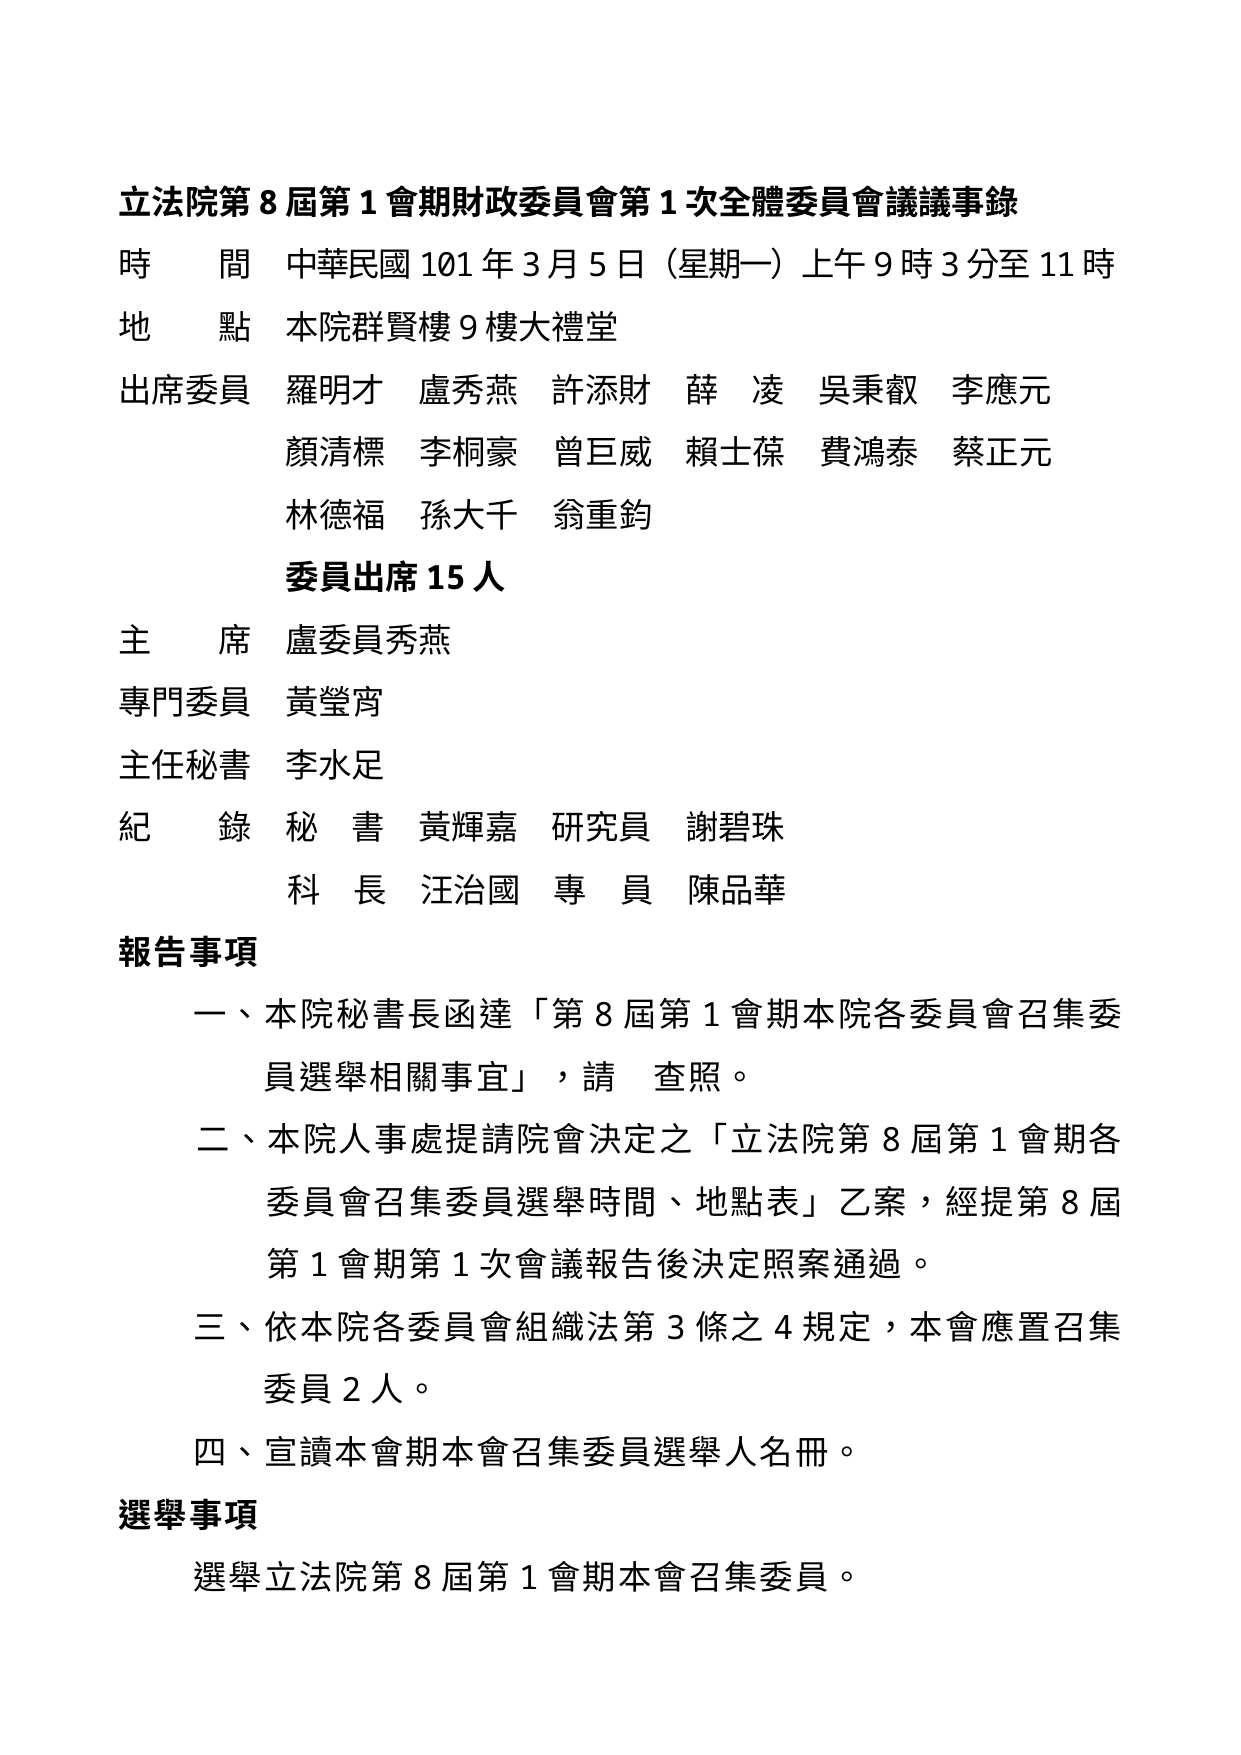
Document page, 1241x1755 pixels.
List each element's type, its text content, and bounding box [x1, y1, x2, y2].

text 委員出席15人 [286, 533, 1122, 596]
text 出席委員 羅明才 盧秀燕 許添財 薛 凌 吳秉叡 李應元 [118, 346, 1122, 408]
text 二、本院人事處提請院會決定之「立法院第8屆第1會期各委員會召集委員選舉時間、地點表」乙案，經提第8屆第1會期第1次會議報告後決定照案通過。 [196, 1096, 1122, 1283]
text 紀 錄 秘 書 黃輝嘉 研究員 謝碧珠 [118, 783, 1122, 846]
text 專門委員 黃瑩宵 [118, 658, 1122, 721]
text 報告事項 [118, 908, 1122, 971]
text 選舉立法院第8屆第1會期本會召集委員。 [193, 1533, 1122, 1596]
text 時 間 中華民國101年3月5日（星期一）上午9時3分至11時 [118, 221, 1122, 283]
text 立法院第8屆第1會期財政委員會第1次全體委員會議議事錄 [118, 158, 1122, 221]
text 顏清標 李桐豪 曾巨威 賴士葆 費鴻泰 蔡正元 [286, 408, 1122, 471]
text 林德福 孫大千 翁重鈞 [286, 471, 1122, 533]
text 主 席 盧委員秀燕 [118, 596, 1122, 658]
text 一、本院秘書長函達「第8屆第1會期本院各委員會召集委員選舉相關事宜」，請 查照。 [193, 971, 1122, 1096]
text 地 點 本院群賢樓9樓大禮堂 [118, 283, 1122, 346]
text 選舉事項 [118, 1471, 1122, 1533]
text 四、宣讀本會期本會召集委員選舉人名冊。 [193, 1408, 1122, 1471]
text 科 長 汪治國 專 員 陳品華 [118, 846, 1122, 908]
text 主任秘書 李水足 [118, 721, 1122, 783]
text 三、依本院各委員會組織法第3條之4規定，本會應置召集委員2人。 [193, 1283, 1122, 1408]
